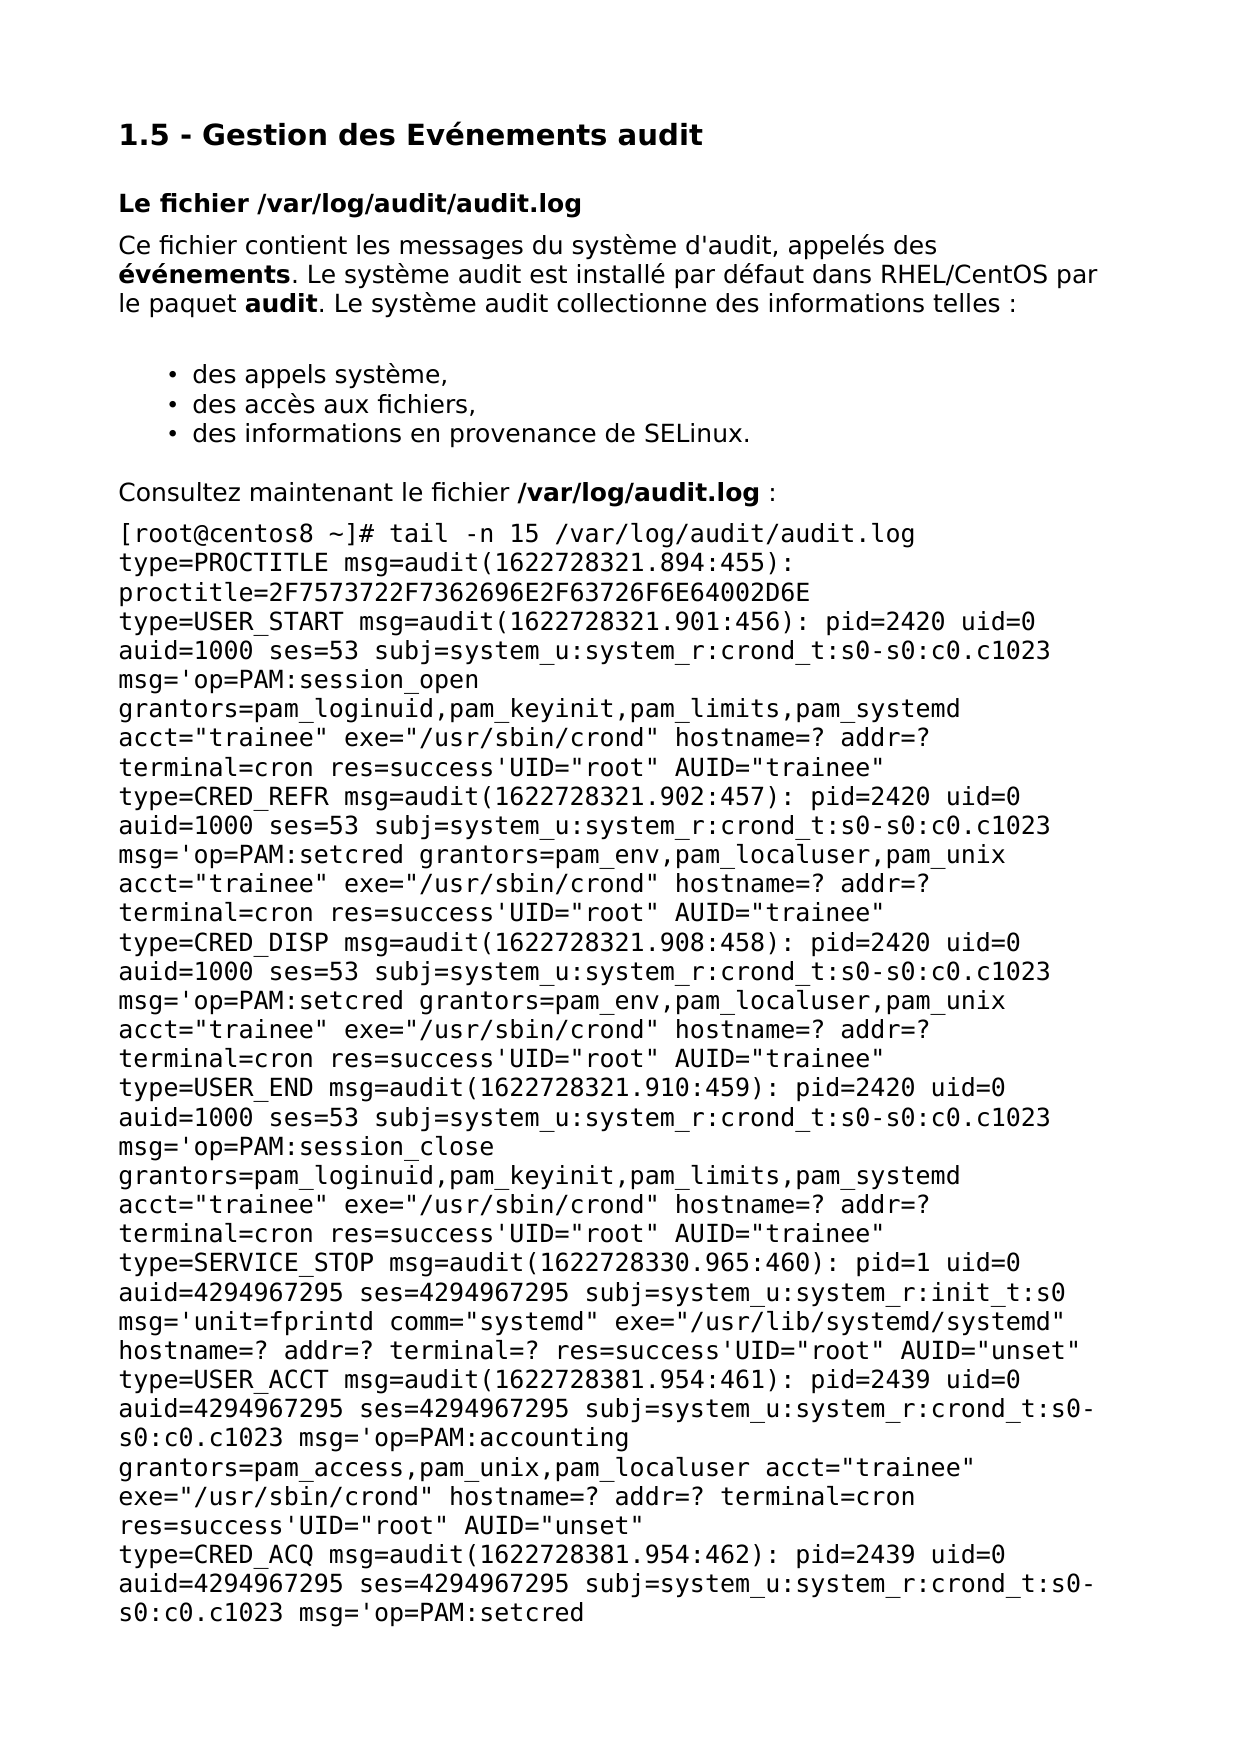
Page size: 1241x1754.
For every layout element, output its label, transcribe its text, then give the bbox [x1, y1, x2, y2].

text Consultez maintenant le fichier /var/log/audit.log : [118, 478, 1122, 507]
text [root@centos8 ~]# tail -n 15 /var/log/audit/audit.log type=PROCTITLE msg=audit(1622728321.894:455): proctitle=2F7573722F7362696E2F63726F6E64002D6E type=USER_START msg=audit(1622728321.901:456): pid=2420 uid=0 auid=1000 ses=53 subj=system_u:system_r:crond_t:s0-s0:c0.c1023 msg='op=PAM:session_open grantors=pam_loginuid,pam_keyinit,pam_limits,pam_systemd acct="trainee" exe="/usr/sbin/crond" hostname=? addr=? terminal=cron res=success'UID="root" AUID="trainee" type=CRED_REFR msg=audit(1622728321.902:457): pid=2420 uid=0 auid=1000 ses=53 subj=system_u:system_r:crond_t:s0-s0:c0.c1023 msg='op=PAM:setcred grantors=pam_env,pam_localuser,pam_unix acct="trainee" exe="/usr/sbin/crond" hostname=? addr=? terminal=cron res=success'UID="root" AUID="trainee" type=CRED_DISP msg=audit(1622728321.908:458): pid=2420 uid=0 auid=1000 ses=53 subj=system_u:system_r:crond_t:s0-s0:c0.c1023 msg='op=PAM:setcred grantors=pam_env,pam_localuser,pam_unix acct="trainee" exe="/usr/sbin/crond" hostname=? addr=? terminal=cron res=success'UID="root" AUID="trainee" type=USER_END msg=audit(1622728321.910:459): pid=2420 uid=0 auid=1000 ses=53 subj=system_u:system_r:crond_t:s0-s0:c0.c1023 msg='op=PAM:session_close grantors=pam_loginuid,pam_keyinit,pam_limits,pam_systemd acct="trainee" exe="/usr/sbin/crond" hostname=? addr=? terminal=cron res=success'UID="root" AUID="trainee" type=SERVICE_STOP msg=audit(1622728330.965:460): pid=1 uid=0 auid=4294967295 ses=4294967295 subj=system_u:system_r:init_t:s0 msg='unit=fprintd comm="systemd" exe="/usr/lib/systemd/systemd" hostname=? addr=? terminal=? res=success'UID="root" AUID="unset" type=USER_ACCT msg=audit(1622728381.954:461): pid=2439 uid=0 auid=4294967295 ses=4294967295 subj=system_u:system_r:crond_t:s0-s0:c0.c1023 msg='op=PAM:accounting grantors=pam_access,pam_unix,pam_localuser acct="trainee" exe="/usr/sbin/crond" hostname=? addr=? terminal=cron res=success'UID="root" AUID="unset" type=CRED_ACQ msg=audit(1622728381.954:462): pid=2439 uid=0 auid=4294967295 ses=4294967295 subj=system_u:system_r:crond_t:s0-s0:c0.c1023 msg='op=PAM:setcred [118, 519, 1122, 1628]
list des appels système, [177, 361, 1122, 390]
text Ce fichier contient les messages du système d'audit, appelés des événements. Le système audit est installé par défaut dans RHEL/CentOS par le paquet audit. Le système audit collectionne des informations telles : [118, 231, 1122, 319]
list des accès aux fichiers, [177, 390, 1122, 419]
subtitle 1.5 - Gestion des Evénements audit [118, 118, 1122, 152]
subtitle Le fichier /var/log/audit/audit.log [118, 189, 1122, 219]
list des informations en provenance de SELinux. [177, 419, 1122, 448]
